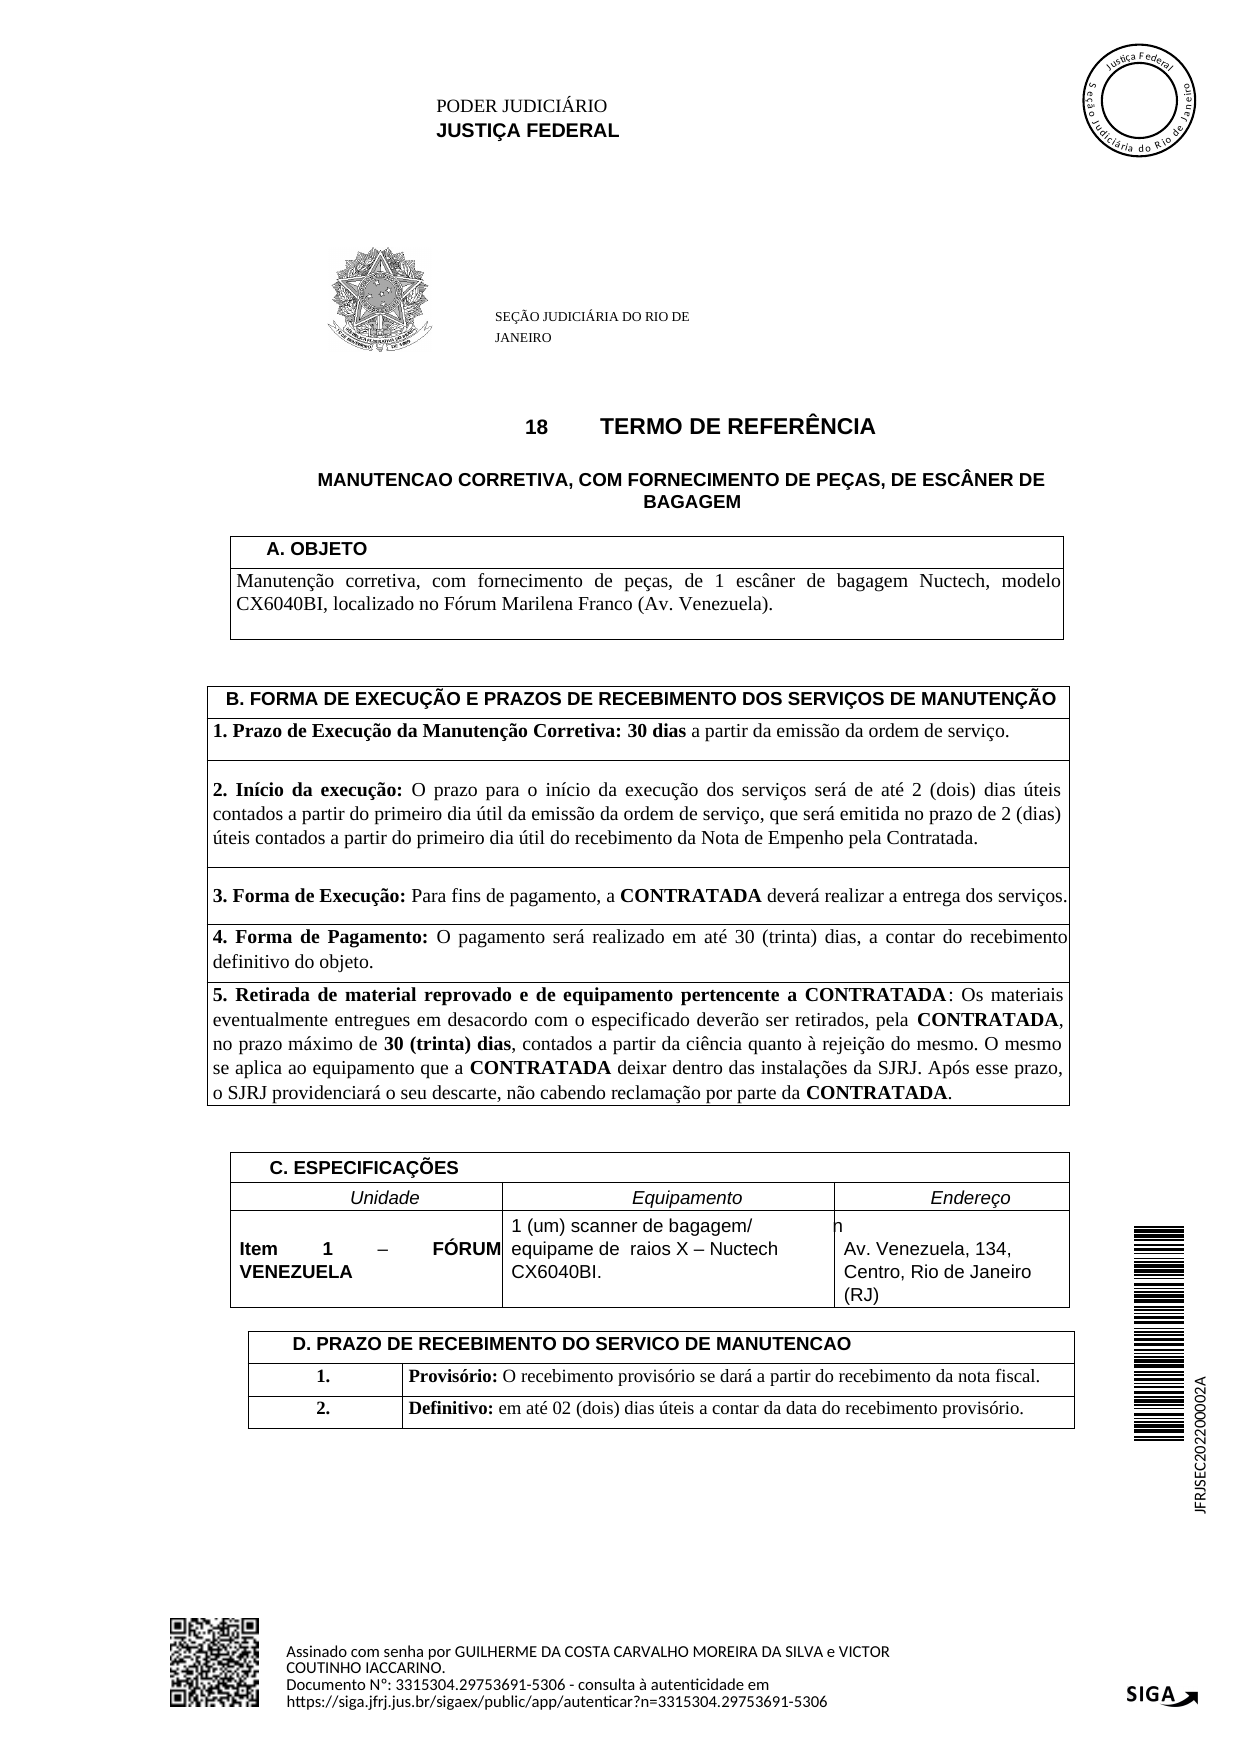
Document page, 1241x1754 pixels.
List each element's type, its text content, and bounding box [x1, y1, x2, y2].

table_cell Endereço [835, 1183, 1069, 1210]
table_header C. ESPECIFICAÇÕES [231, 1153, 1069, 1182]
table_cell 1. [249, 1364, 402, 1396]
table_cell n Av. Venezuela, 134, Centro, Rio de Janeiro (RJ) [835, 1211, 1069, 1307]
table_cell 5. Retirada de material reprovado e de equipamento pertencente a CONTRATADA: Os materiais eventualmente entregues em desacordo com o especificado deverão ser retirados, pela CONTRATADA, no prazo máximo de 30 (trinta) dias, contados a partir da ciência quanto à rejeição do mesmo. O mesmo se aplica ao equipamento que a CONTRATADA deixar dentro das instalações da SJRJ. Após esse prazo, o SJRJ providenciará o seu descarte, não cabendo reclamação por parte da CONTRATADA. [208, 983, 1069, 1105]
table_cell Equipamento [503, 1183, 834, 1210]
table_cell 1 (um) scanner de bagagem/ equipame de raios X – Nuctech CX6040BI. [503, 1211, 834, 1307]
table_cell 2. [249, 1397, 402, 1428]
table_header B. FORMA DE EXECUÇÃO E PRAZOS DE RECEBIMENTO DOS SERVIÇOS DE MANUTENÇÃO [208, 687, 1069, 718]
table_cell 2. Início da execução: O prazo para o início da execução dos serviços será de até 2 (dois) dias úteis contados a partir do primeiro dia útil da emissão da ordem de serviço, que será emitida no prazo de 2 (dias) úteis contados a partir do primeiro dia útil do recebimento da Nota de Empenho pela Contratada. [208, 761, 1069, 867]
subtitle TERMO DE REFERÊNCIA [341, 413, 1072, 439]
table_header A. OBJETO [231, 537, 1063, 567]
text SEÇÃO JUDICIÁRIA DO RIO DE JANEIRO [433, 309, 692, 346]
table_header D. PRAZO DE RECEBIMENTO DO SERVICO DE MANUTENCAO [249, 1332, 1074, 1363]
table_cell 1. Prazo de Execução da Manutenção Corretiva: 30 dias a partir da emissão da ordem de serviço. [208, 719, 1069, 760]
table_cell Item 1 – FÓRUM VENEZUELA [231, 1211, 502, 1307]
table_cell 4. Forma de Pagamento: O pagamento será realizado em até 30 (trinta) dias, a contar do recebimento definitivo do objeto. [208, 925, 1069, 982]
text MANUTENCAO CORRETIVA, COM FORNECIMENTO DE PEÇAS, DE ESCÂNER DE BAGAGEM [317, 469, 1072, 513]
table_cell 3. Forma de Execução: Para fins de pagamento, a CONTRATADA deverá realizar a entrega dos serviços. [208, 868, 1069, 924]
table_cell Provisório: O recebimento provisório se dará a partir do recebimento da nota fiscal. [403, 1364, 1074, 1396]
table_cell Manutenção corretiva, com fornecimento de peças, de 1 escâner de bagagem Nuctech, modelo CX6040BI, localizado no Fórum Marilena Franco (Av. Venezuela). [231, 569, 1063, 639]
table_cell Unidade [231, 1183, 502, 1210]
table_cell Definitivo: em até 02 (dois) dias úteis a contar da data do recebimento provisório. [403, 1397, 1074, 1428]
